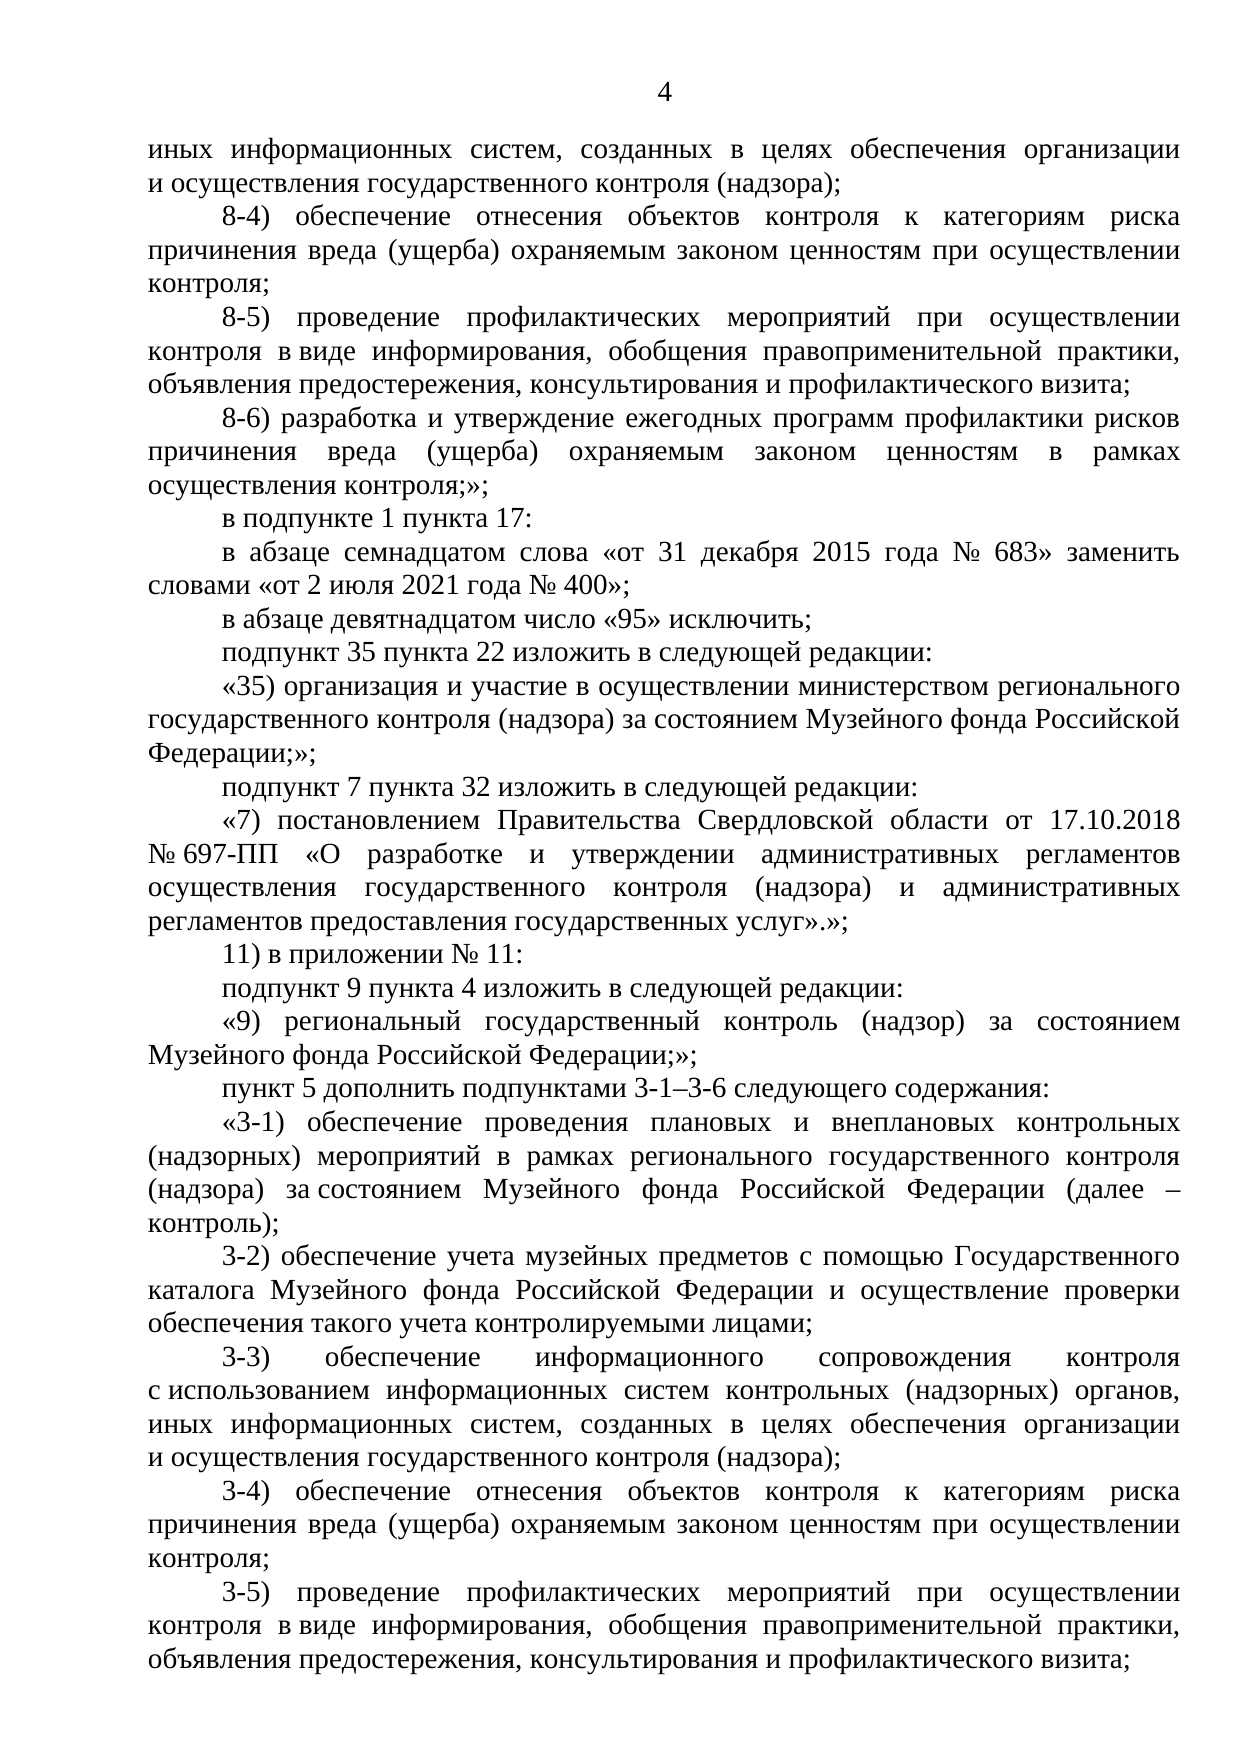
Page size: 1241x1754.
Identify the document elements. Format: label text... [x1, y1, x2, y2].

text «3-1) обеспечение проведения плановых и внеплановых контрольных (надзорных) мероприятий в рамках регионального государственного контроля (надзора) за состоянием Музейного фонда Российской Федерации (далее – контроль); [148, 1104, 1181, 1238]
text пункт 5 дополнить подпунктами 3-1–3-6 следующего содержания: [148, 1071, 1181, 1104]
text «7) постановлением Правительства Свердловской области от 17.10.2018 № 697-ПП «О разработке и утверждении административных регламентов осуществления государственного контроля (надзора) и административных регламентов предоставления государственных услуг».»; [148, 802, 1181, 936]
text в абзаце девятнадцатом число «95» исключить; [148, 601, 1181, 634]
text 3-5) проведение профилактических мероприятий при осуществлении контроля в виде информирования, обобщения правоприменительной практики, объявления предостережения, консультирования и профилактического визита; [148, 1574, 1181, 1674]
text 3-4) обеспечение отнесения объектов контроля к категориям риска причинения вреда (ущерба) охраняемым законом ценностям при осуществлении контроля; [148, 1473, 1181, 1574]
text 3-3) обеспечение информационного сопровождения контроля с использованием информационных систем контрольных (надзорных) органов, иных информационных систем, созданных в целях обеспечения организации и осуществления государственного контроля (надзора); [148, 1339, 1181, 1473]
text 8-4) обеспечение отнесения объектов контроля к категориям риска причинения вреда (ущерба) охраняемым законом ценностям при осуществлении контроля; [148, 198, 1181, 299]
text 8-5) проведение профилактических мероприятий при осуществлении контроля в виде информирования, обобщения правоприменительной практики, объявления предостережения, консультирования и профилактического визита; [148, 299, 1181, 400]
text подпункт 35 пункта 22 изложить в следующей редакции: [148, 634, 1181, 668]
text в абзаце семнадцатом слова «от 31 декабря 2015 года № 683» заменить словами «от 2 июля 2021 года № 400»; [148, 534, 1181, 601]
text 3-2) обеспечение учета музейных предметов с помощью Государственного каталога Музейного фонда Российской Федерации и осуществление проверки обеспечения такого учета контролируемыми лицами; [148, 1238, 1181, 1339]
text иных информационных систем, созданных в целях обеспечения организации и осуществления государственного контроля (надзора); [148, 131, 1181, 198]
text 8-6) разработка и утверждение ежегодных программ профилактики рисков причинения вреда (ущерба) охраняемым законом ценностям в рамках осуществления контроля;»; [148, 400, 1181, 500]
text «9) региональный государственный контроль (надзор) за состоянием Музейного фонда Российской Федерации;»; [148, 1003, 1181, 1071]
text подпункт 9 пункта 4 изложить в следующей редакции: [148, 970, 1181, 1003]
text 11) в приложении № 11: [148, 936, 1181, 970]
text «35) организация и участие в осуществлении министерством регионального государственного контроля (надзора) за состоянием Музейного фонда Российской Федерации;»; [148, 668, 1181, 769]
text в подпункте 1 пункта 17: [148, 500, 1181, 534]
text подпункт 7 пункта 32 изложить в следующей редакции: [148, 769, 1181, 802]
